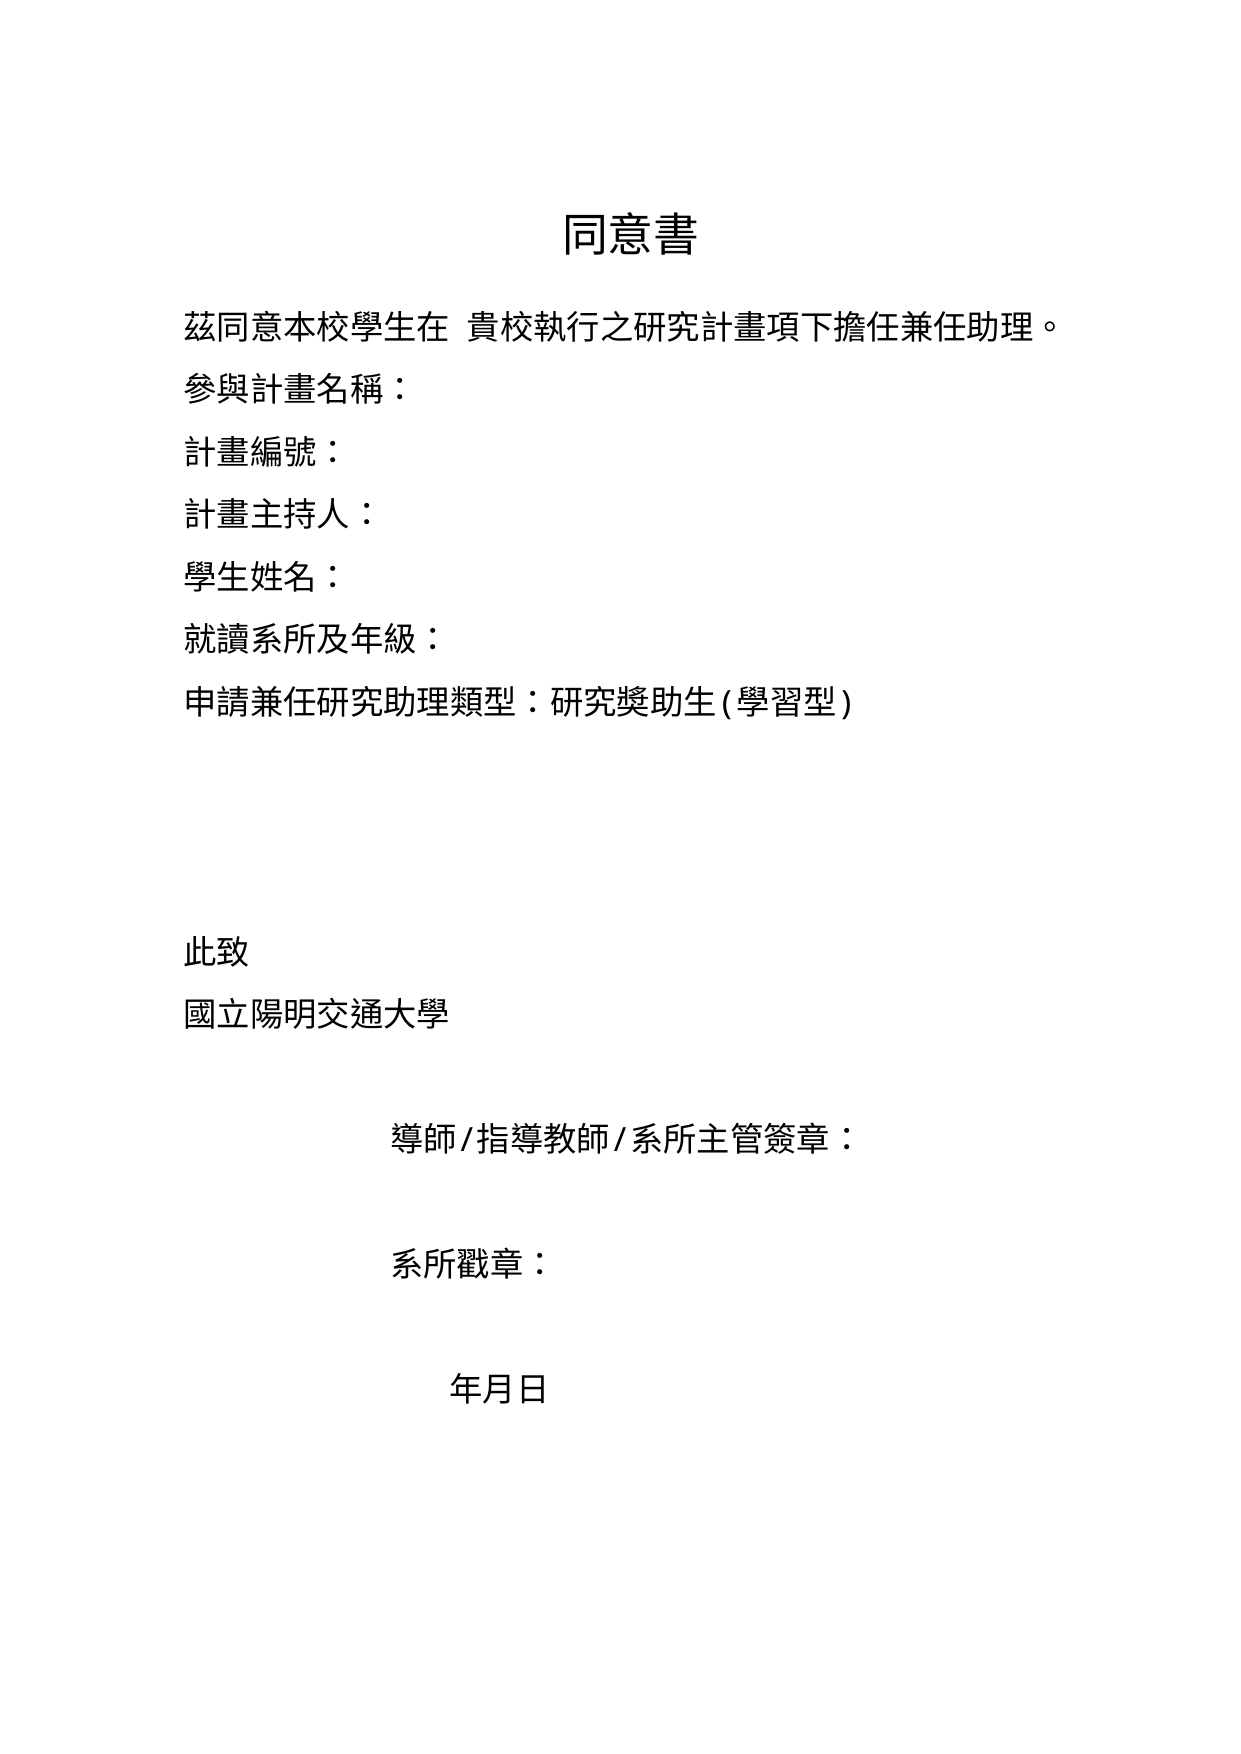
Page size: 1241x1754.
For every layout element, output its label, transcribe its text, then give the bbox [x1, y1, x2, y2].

text 就讀系所及年級： [183, 596, 1078, 658]
text 國立陽明交通大學 [183, 971, 632, 1033]
text 茲同意本校學生在 貴校執行之研究計畫項下擔任兼任助理。參與計畫名稱： [183, 283, 1078, 408]
text 計畫主持人： [183, 471, 1078, 533]
text 同意書 [183, 158, 1078, 283]
text 年月日 [449, 1346, 877, 1408]
text 導師/指導教師/系所主管簽章： [390, 1096, 1078, 1158]
text 學生姓名： [183, 533, 1078, 596]
text 此致 [183, 908, 1078, 971]
text 計畫編號： [183, 408, 1078, 471]
text 申請兼任研究助理類型：研究奬助生(學習型) [183, 658, 1078, 721]
text 系所戳章： [390, 1221, 1078, 1283]
